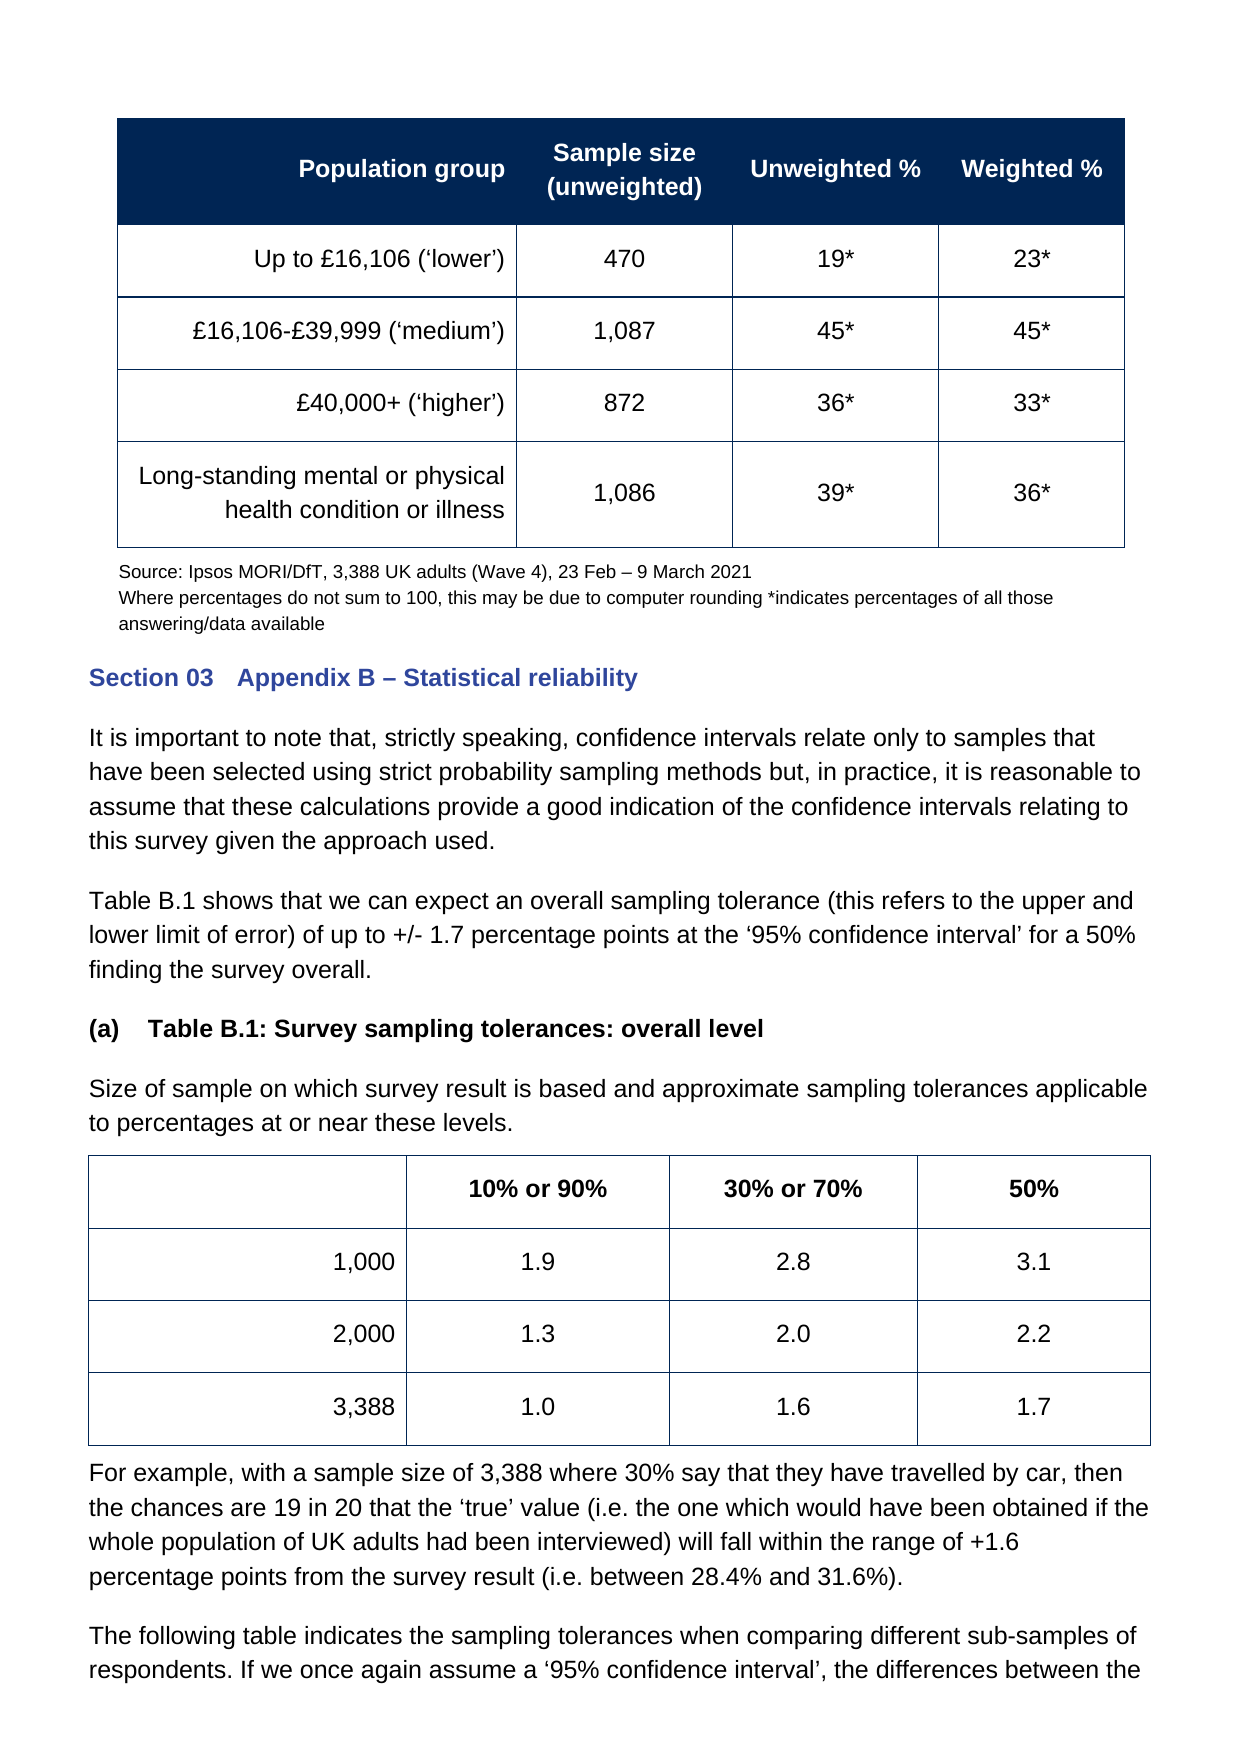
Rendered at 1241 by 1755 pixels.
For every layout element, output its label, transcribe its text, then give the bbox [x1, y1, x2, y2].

table_cell 3.1 [918, 1229, 1150, 1300]
table_cell 1.0 [407, 1373, 669, 1444]
table_cell 872 [517, 370, 732, 441]
table_cell 1,087 [517, 298, 732, 369]
subtitle Table B.1: Survey sampling tolerances: overall level [89, 1014, 915, 1043]
table_cell 1.7 [918, 1373, 1150, 1444]
table_cell 470 [517, 225, 732, 296]
text Table B.1 shows that we can expect an overall sampling tolerance (this refers to the upper and lower limit of error) of up to +/- 1.7 percentage points at the ‘95% confidence interval’ for a 50% finding the survey overall. [89, 886, 1152, 983]
table_cell 2,000 [89, 1301, 406, 1372]
table_cell 45* [939, 298, 1124, 369]
table_cell 23* [939, 225, 1124, 296]
subtitle Appendix B – Statistical reliability [89, 663, 1152, 692]
table_cell £16,106-£39,999 (‘medium’) [118, 298, 516, 369]
table_cell 2.2 [918, 1301, 1150, 1372]
text For example, with a sample size of 3,388 where 30% say that they have travelled by car, then the chances are 19 in 20 that the ‘true’ value (i.e. the one which would have been obtained if the whole population of UK adults had been interviewed) will fall within the range of +1.6 percentage points from the survey result (i.e. between 28.4% and 31.6%). [89, 1458, 1152, 1590]
text Source: Ipsos MORI/DfT, 3,388 UK adults (Wave 4), 23 Feb – 9 March 2021 Where percentages do not sum to 100, this may be due to computer rounding *indicates percentages of all those answering/data available [118, 561, 1152, 634]
table_header [89, 1156, 406, 1227]
table_cell £40,000+ (‘higher’) [118, 370, 516, 441]
text Size of sample on which survey result is based and approximate sampling tolerances applicable to percentages at or near these levels. [89, 1073, 1152, 1137]
table_cell 3,388 [89, 1373, 406, 1444]
table_cell Long-standing mental or physical health condition or illness [118, 442, 516, 547]
table_cell 45* [733, 298, 938, 369]
table_header Population group [118, 119, 516, 224]
table_cell Up to £16,106 (‘lower’) [118, 225, 516, 296]
table_header Unweighted % [733, 119, 938, 224]
table_cell 2.8 [670, 1229, 917, 1300]
table_cell 39* [733, 442, 938, 547]
table_cell 1,000 [89, 1229, 406, 1300]
table_header Weighted % [939, 119, 1124, 224]
table_cell 36* [939, 442, 1124, 547]
table_cell 19* [733, 225, 938, 296]
table_cell 1.6 [670, 1373, 917, 1444]
table_cell 33* [939, 370, 1124, 441]
table_header 50% [918, 1156, 1150, 1227]
text It is important to note that, strictly speaking, confidence intervals relate only to samples that have been selected using strict probability sampling methods but, in practice, it is reasonable to assume that these calculations provide a good indication of the confidence intervals relating to this survey given the approach used. [89, 723, 1152, 855]
table_cell 1.3 [407, 1301, 669, 1372]
table_cell 2.0 [670, 1301, 917, 1372]
table_header 10% or 90% [407, 1156, 669, 1227]
table_cell 1,086 [517, 442, 732, 547]
text The following table indicates the sampling tolerances when comparing different sub-samples of respondents. If we once again assume a ‘95% confidence interval’, the differences between the [89, 1621, 1152, 1684]
table_cell 36* [733, 370, 938, 441]
table_header 30% or 70% [670, 1156, 917, 1227]
table_header Sample size (unweighted) [517, 119, 732, 224]
table_cell 1.9 [407, 1229, 669, 1300]
